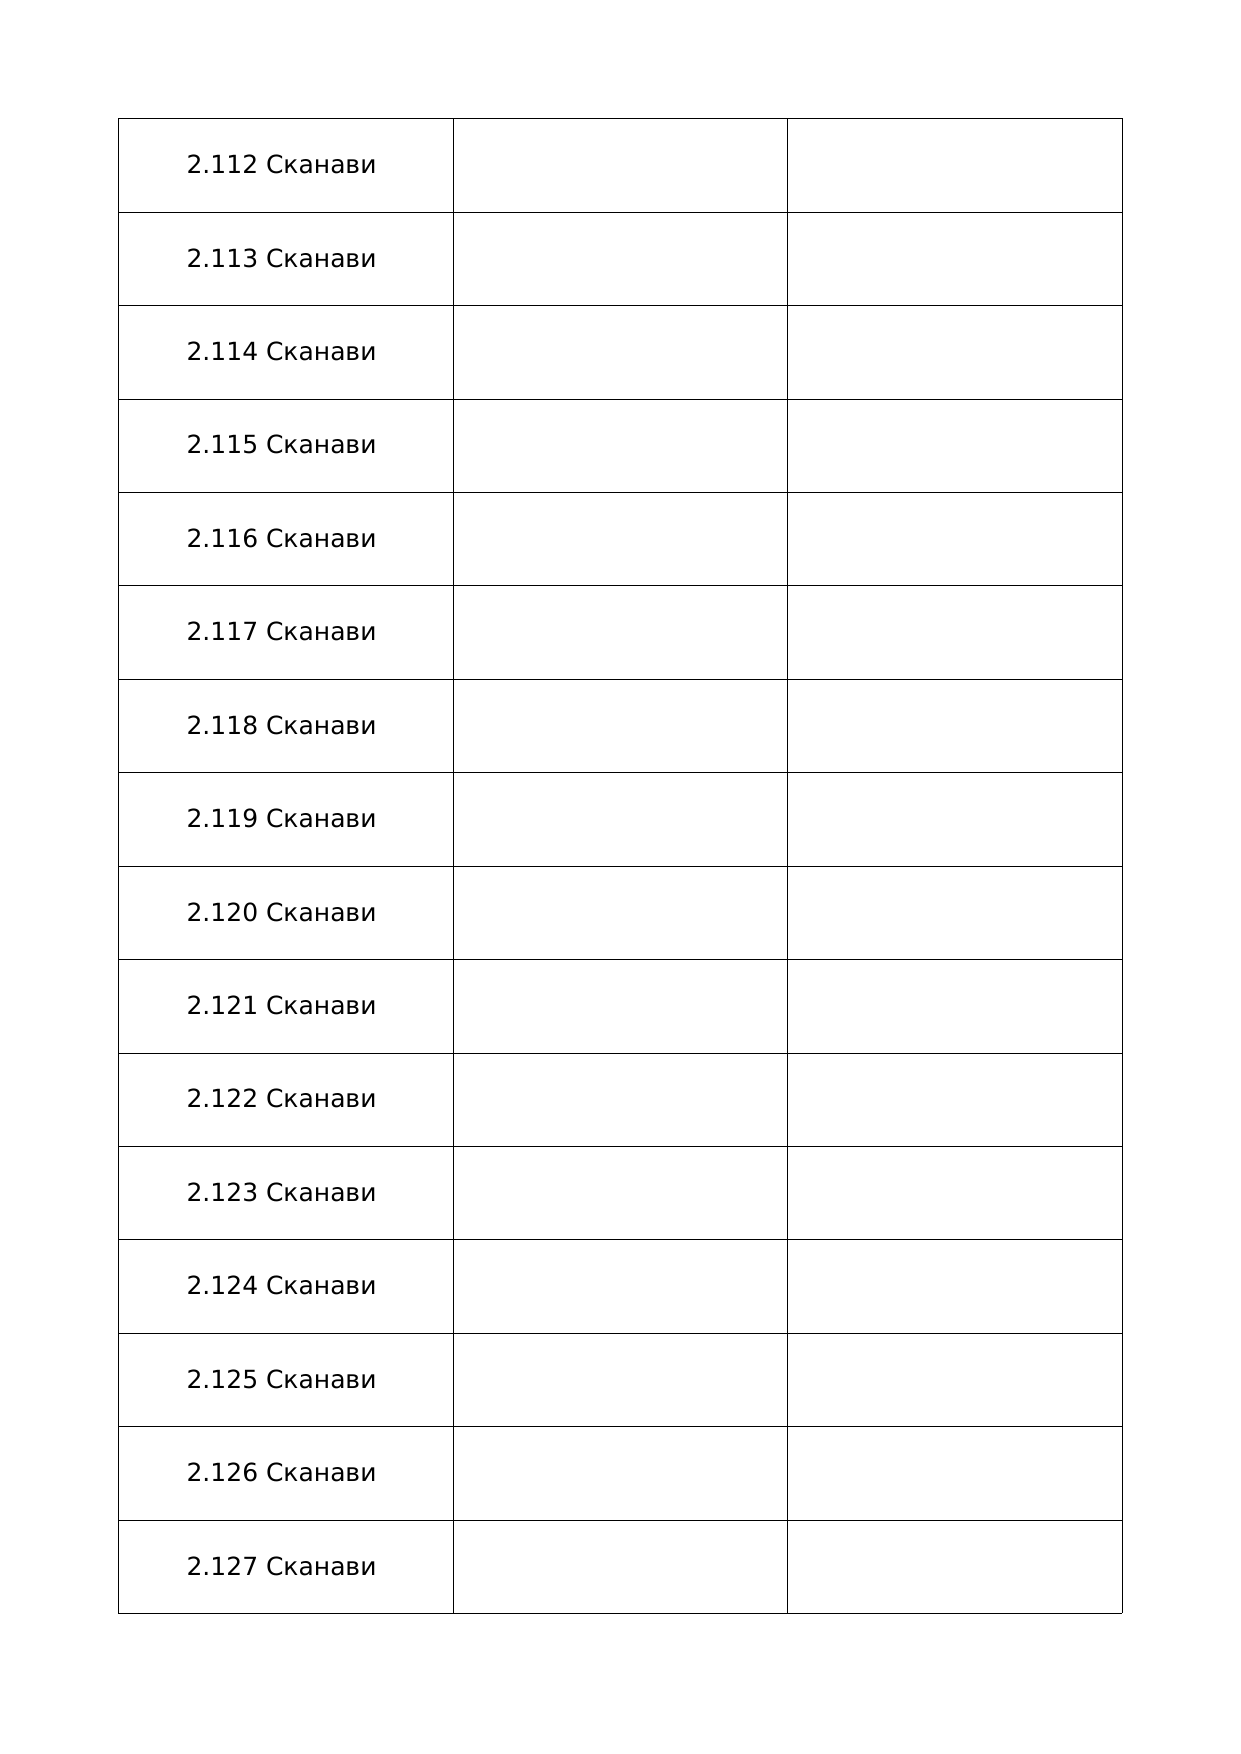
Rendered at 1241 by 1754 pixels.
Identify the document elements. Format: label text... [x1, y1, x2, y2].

table_cell  2.124 Сканави [119, 1240, 453, 1333]
table_cell   [454, 1240, 787, 1333]
table_cell   [454, 493, 787, 585]
table_cell  [788, 400, 1122, 492]
table_cell  2.118 Сканави [119, 680, 453, 772]
table_cell   [454, 400, 787, 492]
table_cell  2.122 Сканави [119, 1054, 453, 1146]
table_cell  [788, 119, 1122, 212]
table_cell  2.123 Сканави [119, 1147, 453, 1239]
table_cell   [454, 586, 787, 679]
table_cell  2.116 Сканави [119, 493, 453, 585]
table_cell  2.125 Сканави [119, 1334, 453, 1426]
table_cell   [454, 119, 787, 212]
table_cell  [788, 773, 1122, 866]
table_cell   [454, 960, 787, 1052]
table_cell   [454, 1054, 787, 1146]
table_cell  [788, 493, 1122, 585]
table_cell   [454, 1334, 787, 1426]
table_cell  [788, 867, 1122, 959]
table_cell  [788, 680, 1122, 772]
table_cell  2.115 Сканави [119, 400, 453, 492]
table_cell  2.119 Сканави [119, 773, 453, 866]
table_cell  [788, 1240, 1122, 1333]
table_cell  [788, 1147, 1122, 1239]
table_cell  2.112 Сканави [119, 119, 453, 212]
table_cell  [788, 960, 1122, 1052]
table_cell  2.127 Сканави [119, 1521, 453, 1613]
table_cell  2.114 Сканави [119, 306, 453, 398]
table_cell   [454, 773, 787, 866]
table_cell  [788, 1521, 1122, 1613]
table_cell  [788, 213, 1122, 305]
table_cell  2.120 Сканави [119, 867, 453, 959]
table_cell  [788, 1334, 1122, 1426]
table_cell  [788, 1054, 1122, 1146]
table_cell   [454, 867, 787, 959]
table_cell  2.121 Сканави [119, 960, 453, 1052]
table_cell  2.113 Сканави [119, 213, 453, 305]
table_cell   [454, 213, 787, 305]
table_cell   [454, 1147, 787, 1239]
table_cell  [788, 306, 1122, 398]
table_cell  2.126 Сканави [119, 1427, 453, 1520]
table_cell  2.117 Сканави [119, 586, 453, 679]
table_cell  [788, 586, 1122, 679]
table_cell   [454, 680, 787, 772]
table_cell   [454, 1521, 787, 1613]
table_cell  [788, 1427, 1122, 1520]
table_cell   [454, 1427, 787, 1520]
table_cell   [454, 306, 787, 398]
